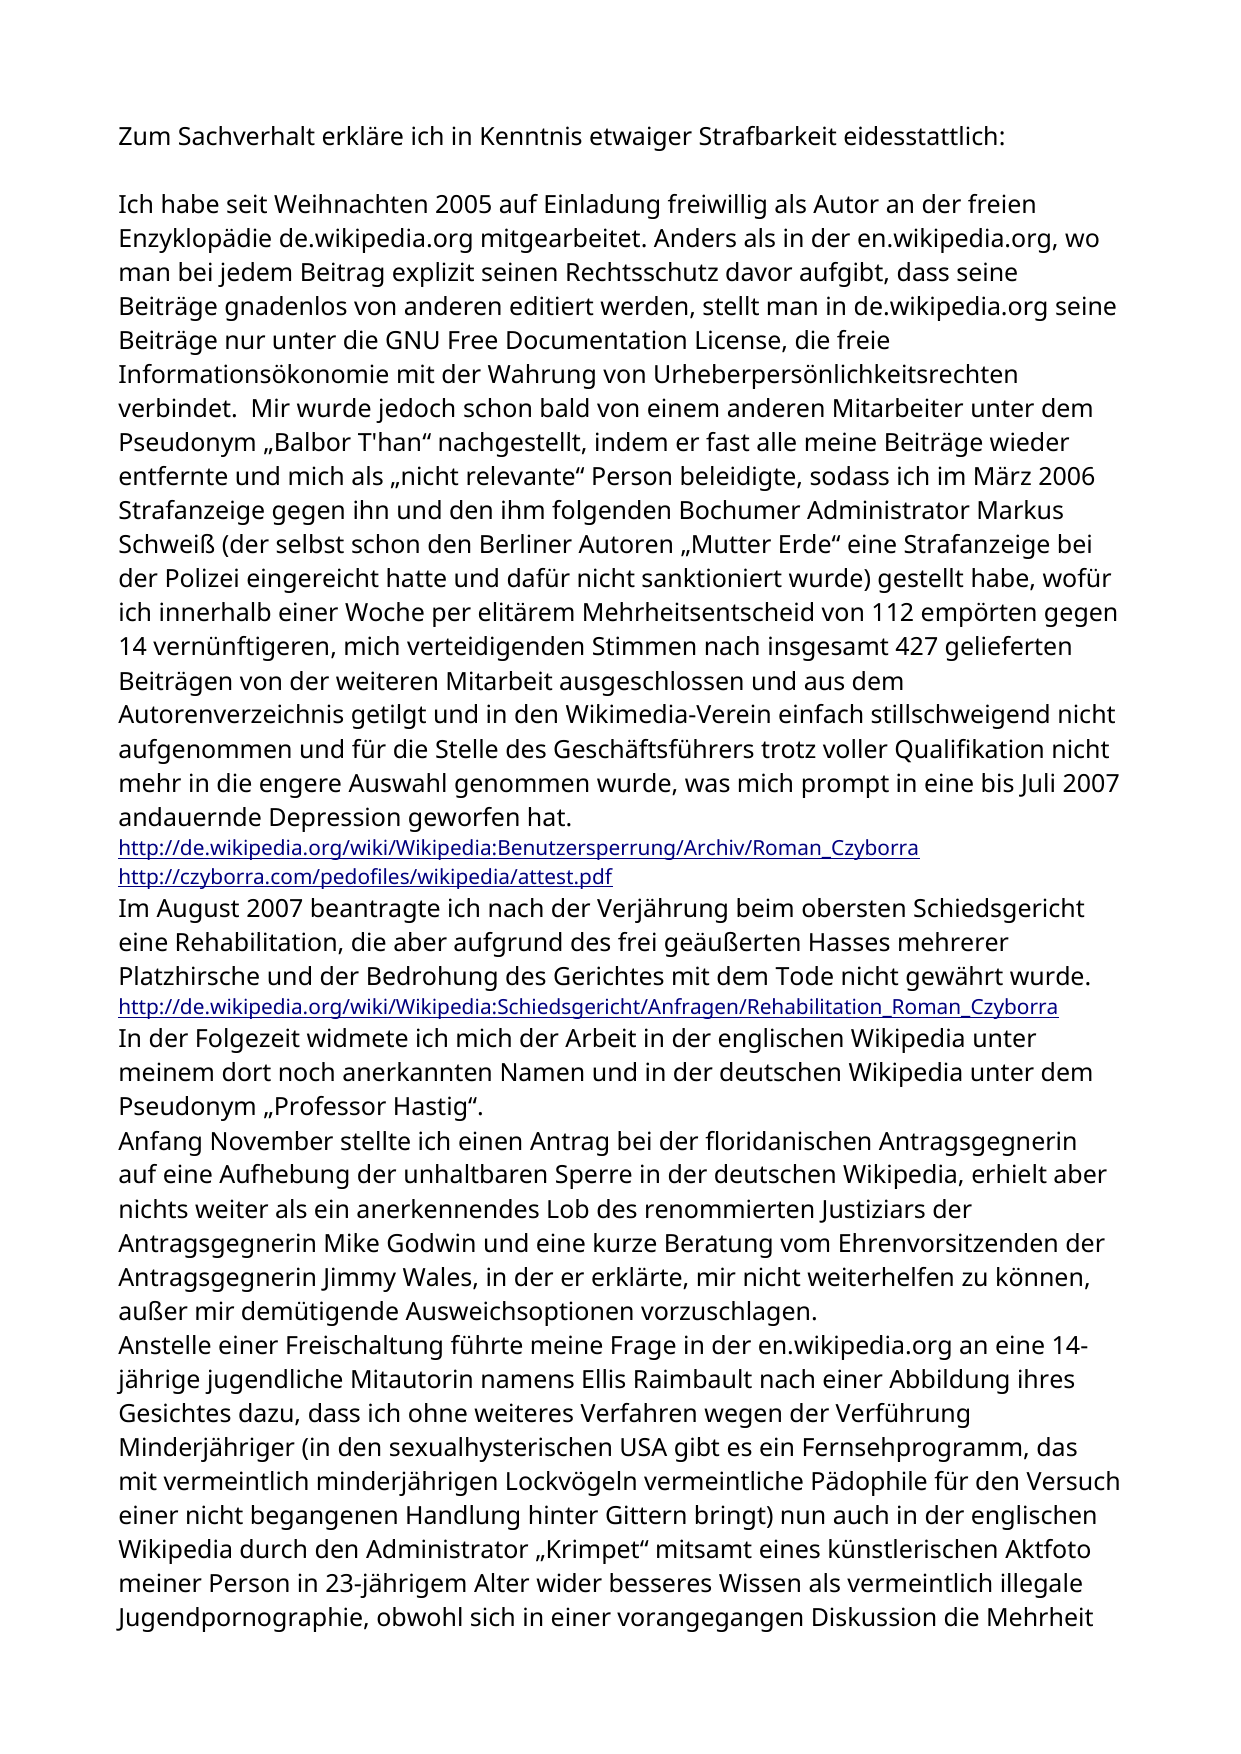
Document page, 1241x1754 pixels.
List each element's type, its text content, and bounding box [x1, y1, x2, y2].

text http://czyborra.com/pedofiles/wikipedia/attest.pdf [118, 862, 1122, 890]
text Im August 2007 beantragte ich nach der Verjährung beim obersten Schiedsgericht eine Rehabilitation, die aber aufgrund des frei geäußerten Hasses mehrerer Platzhirsche und der Bedrohung des Gerichtes mit dem Tode nicht gewährt wurde. [118, 890, 1122, 992]
text Zum Sachverhalt erkläre ich in Kenntnis etwaiger Strafbarkeit eidesstattlich: [118, 118, 1122, 152]
text Ich habe seit Weihnachten 2005 auf Einladung freiwillig als Autor an der freien Enzyklopädie de.wikipedia.org mitgearbeitet. Anders als in der en.wikipedia.org, wo man bei jedem Beitrag explizit seinen Rechtsschutz davor aufgibt, dass seine Beiträge gnadenlos von anderen editiert werden, stellt man in de.wikipedia.org seine Beiträge nur unter die GNU Free Documentation License, die freie Informationsökonomie mit der Wahrung von Urheberpersönlichkeitsrechten verbindet. Mir wurde jedoch schon bald von einem anderen Mitarbeiter unter dem Pseudonym „Balbor T'han“ nachgestellt, indem er fast alle meine Beiträge wieder entfernte und mich als „nicht relevante“ Person beleidigte, sodass ich im März 2006 Strafanzeige gegen ihn und den ihm folgenden Bochumer Administrator Markus Schweiß (der selbst schon den Berliner Autoren „Mutter Erde“ eine Strafanzeige bei der Polizei eingereicht hatte und dafür nicht sanktioniert wurde) gestellt habe, wofür ich innerhalb einer Woche per elitärem Mehrheitsentscheid von 112 empörten gegen 14 vernünftigeren, mich verteidigenden Stimmen nach insgesamt 427 gelieferten Beiträgen von der weiteren Mitarbeit ausgeschlossen und aus dem Autorenverzeichnis getilgt und in den Wikimedia-Verein einfach stillschweigend nicht aufgenommen und für die Stelle des Geschäftsführers trotz voller Qualifikation nicht mehr in die engere Auswahl genommen wurde, was mich prompt in eine bis Juli 2007 andauernde Depression geworfen hat. http://de.wikipedia.org/wiki/Wikipedia:Benutzersperrung/Archiv/Roman_Czyborra [118, 186, 1122, 862]
text In der Folgezeit widmete ich mich der Arbeit in der englischen Wikipedia unter meinem dort noch anerkannten Namen und in der deutschen Wikipedia unter dem Pseudonym „Professor Hastig“. [118, 1021, 1122, 1123]
text Anfang November stellte ich einen Antrag bei der floridanischen Antragsgegnerin auf eine Aufhebung der unhaltbaren Sperre in der deutschen Wikipedia, erhielt aber nichts weiter als ein anerkennendes Lob des renommierten Justiziars der Antragsgegnerin Mike Godwin und eine kurze Beratung vom Ehrenvorsitzenden der Antragsgegnerin Jimmy Wales, in der er erklärte, mir nicht weiterhelfen zu können, außer mir demütigende Ausweichsoptionen vorzuschlagen. [118, 1123, 1122, 1327]
text Anstelle einer Freischaltung führte meine Frage in der en.wikipedia.org an eine 14-jährige jugendliche Mitautorin namens Ellis Raimbault nach einer Abbildung ihres Gesichtes dazu, dass ich ohne weiteres Verfahren wegen der Verführung Minderjähriger (in den sexualhysterischen USA gibt es ein Fernsehprogramm, das mit vermeintlich minderjährigen Lockvögeln vermeintliche Pädophile für den Versuch einer nicht begangenen Handlung hinter Gittern bringt) nun auch in der englischen Wikipedia durch den Administrator „Krimpet“ mitsamt eines künstlerischen Aktfoto meiner Person in 23-jährigem Alter wider besseres Wissen als vermeintlich illegale Jugendpornographie, obwohl sich in einer vorangegangen Diskussion die Mehrheit [118, 1327, 1122, 1634]
text http://de.wikipedia.org/wiki/Wikipedia:Schiedsgericht/Anfragen/Rehabilitation_Roman_Czyborra [118, 992, 1122, 1021]
